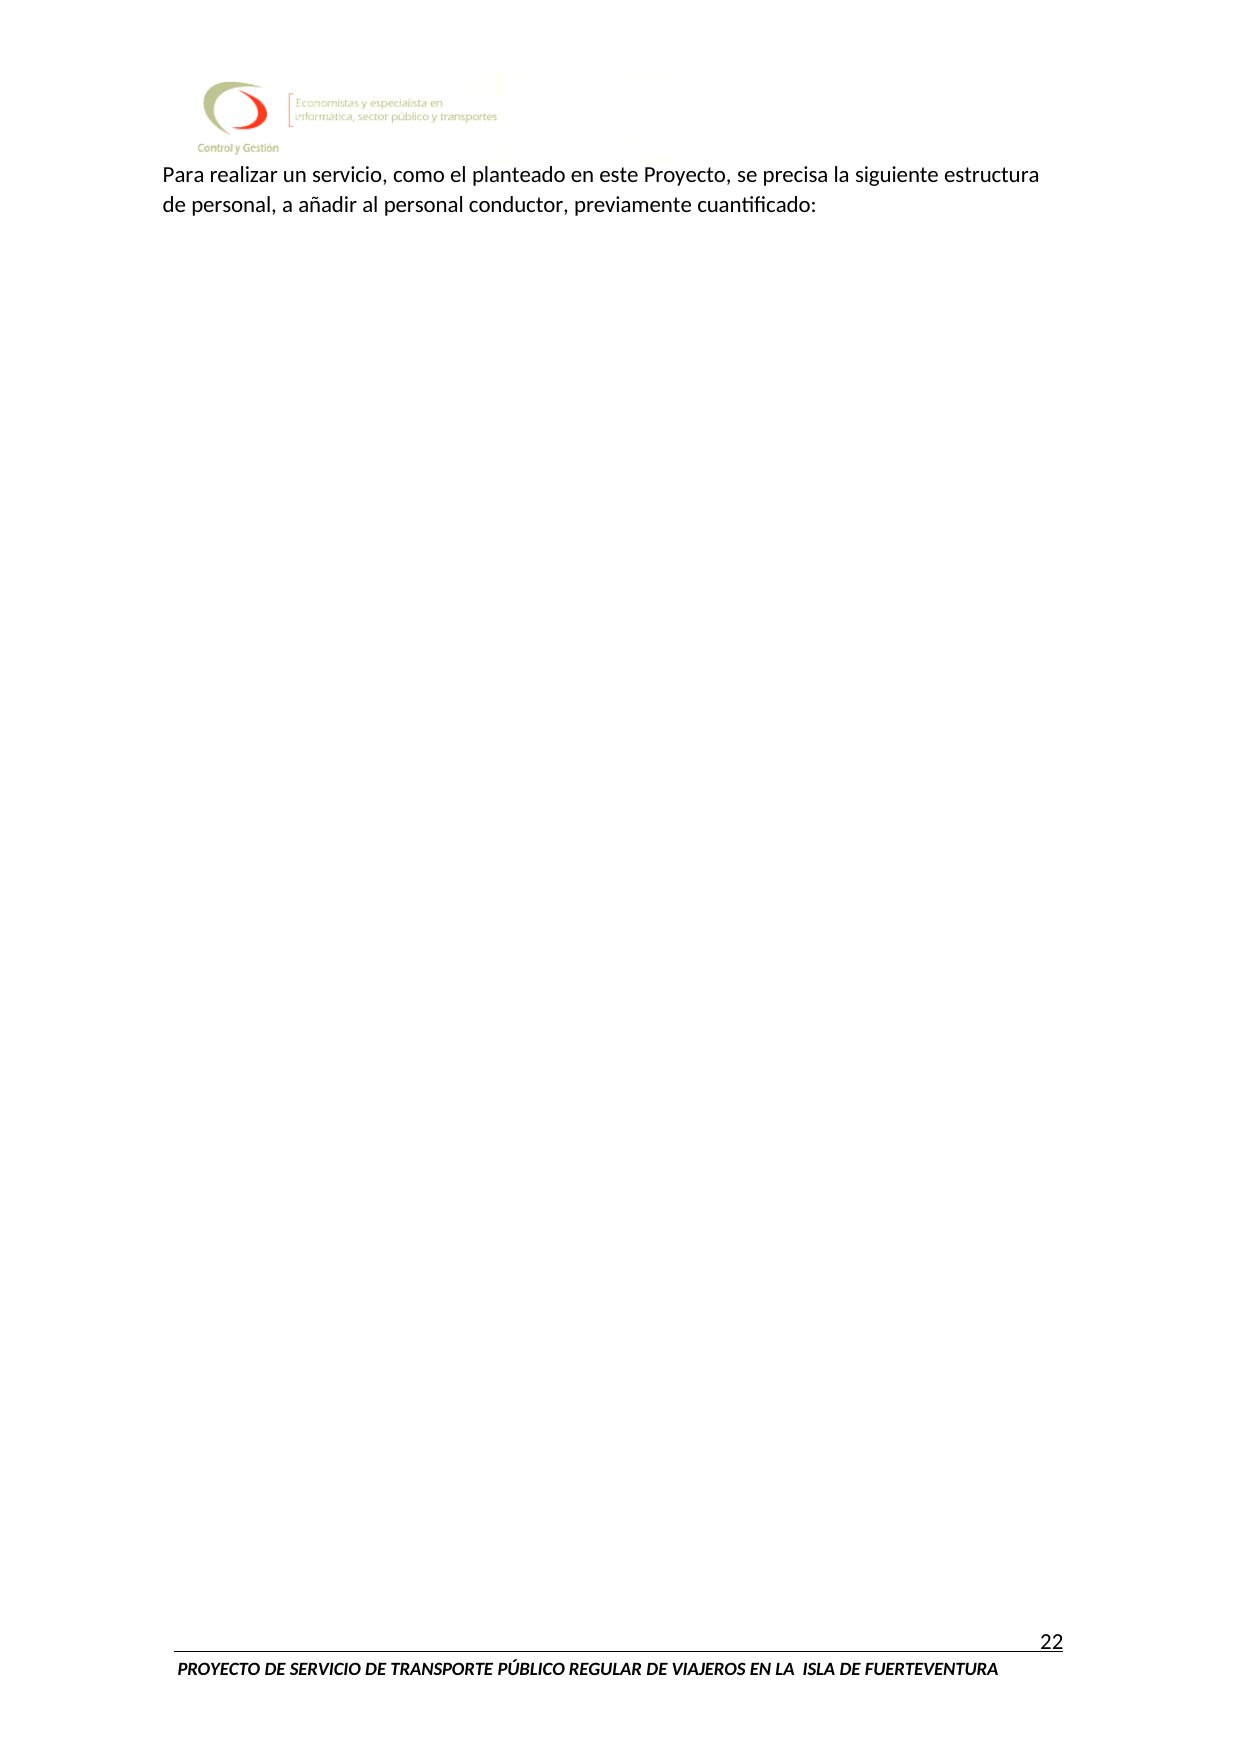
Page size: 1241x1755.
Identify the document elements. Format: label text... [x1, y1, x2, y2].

text Para realizar un servicio, como el planteado en este Proyecto, se precisa la siguiente estructura de personal, a añadir al personal conductor, previamente cuantificado: [162, 160, 1064, 218]
